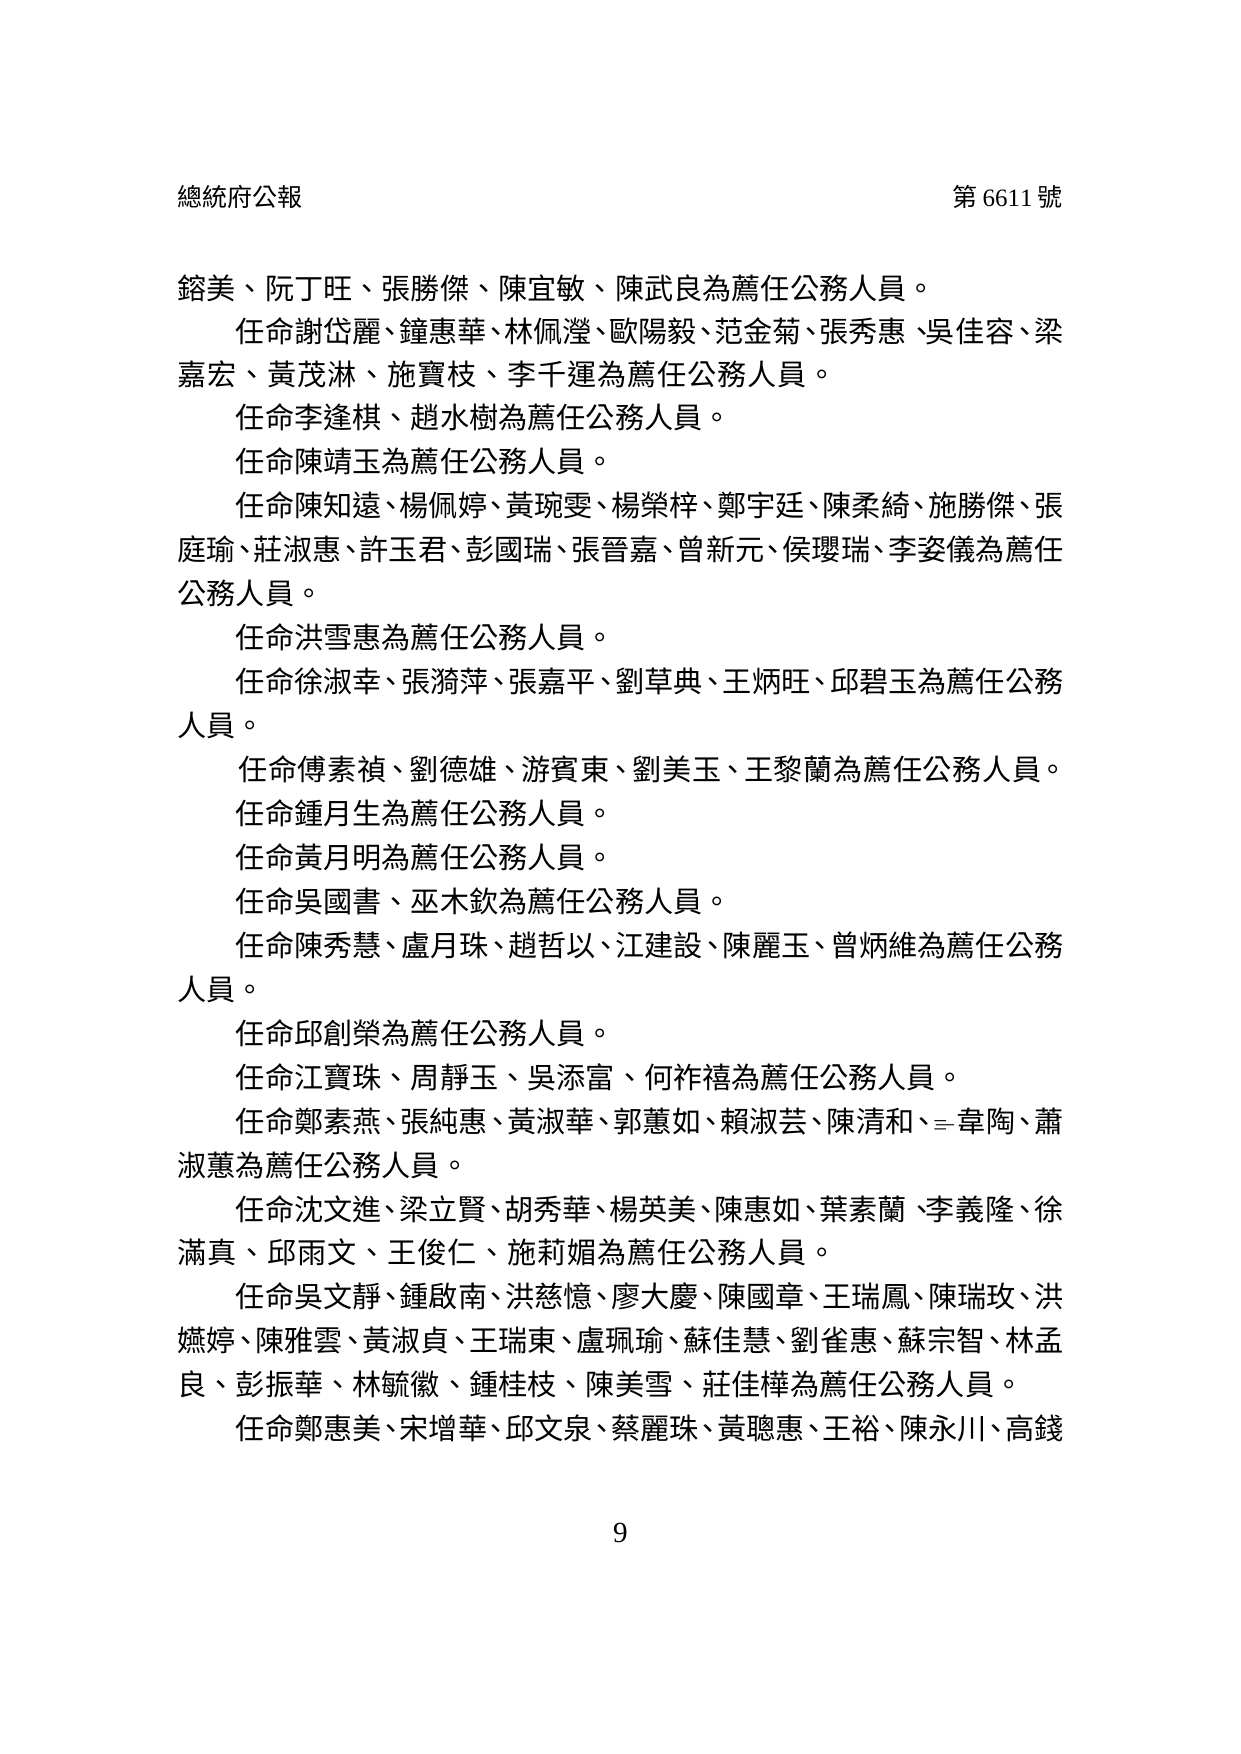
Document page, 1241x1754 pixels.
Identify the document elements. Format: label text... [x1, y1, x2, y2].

text 任命謝岱麗、鐘惠華、林佩瀅、歐陽毅、范金菊、張秀惠、吳佳容、梁嘉宏、黃茂淋、施寶枝、李千運為薦任公務人員。 [177, 308, 1063, 393]
text 任命沈文進、梁立賢、胡秀華、楊英美、陳惠如、葉素蘭、李義隆、徐滿真、邱雨文、王俊仁、施莉媚為薦任公務人員。 [177, 1185, 1063, 1273]
text 鎔美、阮丁旺、張勝傑、陳宜敏、陳武良為薦任公務人員。 [177, 266, 1063, 308]
text 任命黃月明為薦任公務人員。 [177, 833, 1063, 877]
text 任命李逢棋、趙水樹為薦任公務人員。 [177, 393, 1063, 437]
text 任命鄭素燕、張純惠、黃淑華、郭蕙如、賴淑芸、陳清和、韋陶、蕭淑蕙為薦任公務人員。 [177, 1097, 1063, 1185]
text 任命鄭惠美、宋增華、邱文泉、蔡麗珠、黃聰惠、王裕、陳永川、高錢 [177, 1404, 1063, 1448]
text 任命陳知遠、楊佩婷、黃琬雯、楊榮梓、鄭宇廷、陳柔綺、施勝傑、張庭瑜、莊淑惠、許玉君、彭國瑞、張晉嘉、曾新元、侯瓔瑞、李姿儀為薦任公務人員。 [177, 481, 1063, 613]
text 任命鍾月生為薦任公務人員。 [177, 789, 1063, 833]
text 任命江寶珠、周靜玉、吳添富、何祚禧為薦任公務人員。 [177, 1053, 1063, 1097]
text 任命陳秀慧、盧月珠、趙哲以、江建設、陳麗玉、曾炳維為薦任公務人員。 [177, 921, 1063, 1009]
text 任命洪雪惠為薦任公務人員。 [177, 613, 1063, 657]
text 任命陳靖玉為薦任公務人員。 [177, 437, 1063, 481]
text 任命徐淑幸、張漪萍、張嘉平、劉草典、王炳旺、邱碧玉為薦任公務人員。 [177, 657, 1063, 745]
text 任命傅素禎、劉德雄、游賓東、劉美玉、王黎蘭為薦任公務人員。 [177, 745, 1063, 789]
text 任命吳文靜、鍾啟南、洪慈憶、廖大慶、陳國章、王瑞鳳、陳瑞玫、洪嬿婷、陳雅雲、黃淑貞、王瑞東、盧珮瑜、蘇佳慧、劉雀惠、蘇宗智、林孟良、彭振華、林毓徽、鍾桂枝、陳美雪、莊佳樺為薦任公務人員。 [177, 1273, 1063, 1404]
text 任命吳國書、巫木欽為薦任公務人員。 [177, 877, 1063, 921]
text 任命邱創榮為薦任公務人員。 [177, 1009, 1063, 1053]
